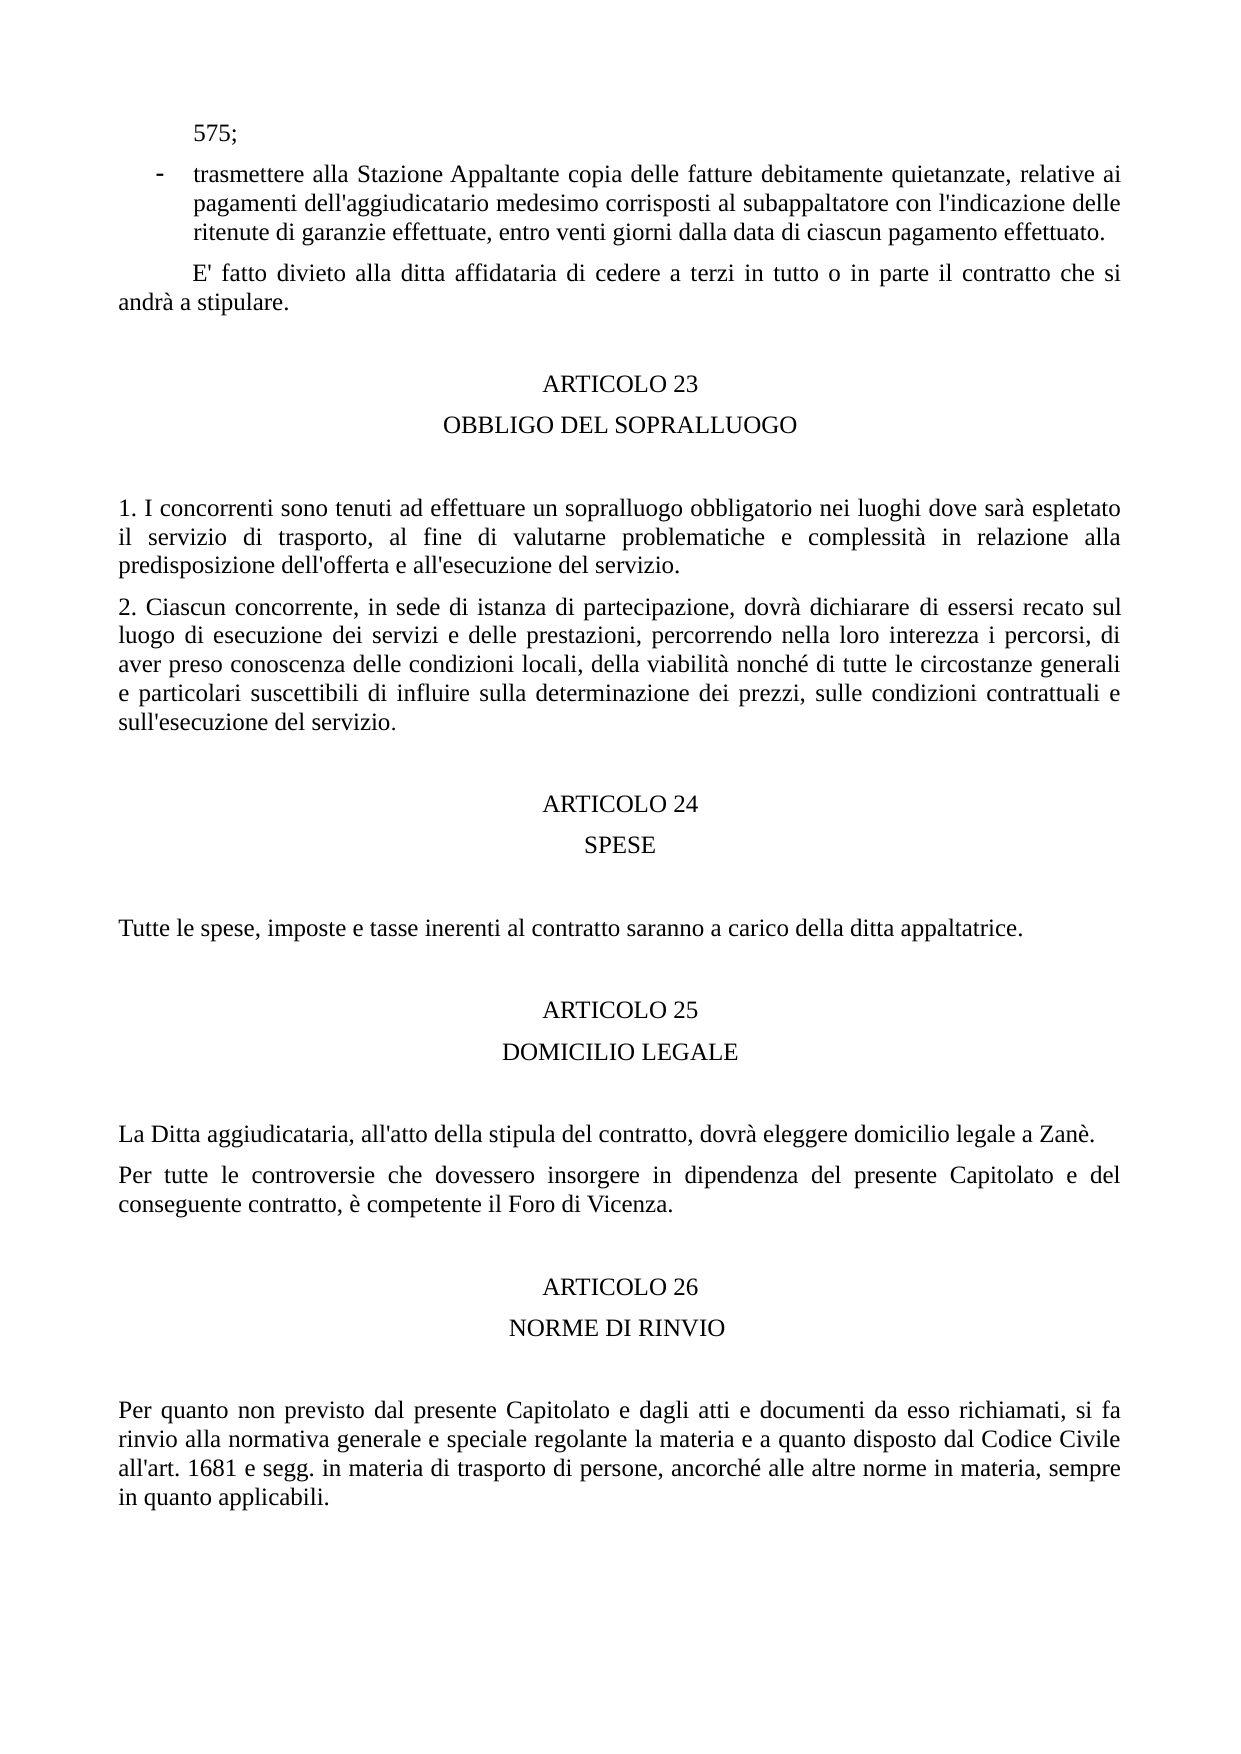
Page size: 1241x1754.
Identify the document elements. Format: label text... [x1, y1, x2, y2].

text La Ditta aggiudicataria, all'atto della stipula del contratto, dovrà eleggere domicilio legale a Zanè. [118, 1119, 1122, 1148]
text SPESE [118, 831, 1122, 859]
list 575; [156, 118, 1122, 147]
text NORME DI RINVIO [118, 1313, 1122, 1342]
text ARTICOLO 25 [118, 996, 1122, 1024]
list trasmettere alla Stazione Appaltante copia delle fatture debitamente quietanzate, relative ai pagamenti dell'aggiudicatario medesimo corrisposti al subappaltatore con l'indicazione delle ritenute di garanzie effettuate, entro venti giorni dalla data di ciascun pagamento effettuato. [156, 159, 1122, 246]
text Tutte le spese, imposte e tasse inerenti al contratto saranno a carico della ditta appaltatrice. [118, 913, 1122, 942]
text Per tutte le controversie che dovessero insorgere in dipendenza del presente Capitolato e del conseguente contratto, è competente il Foro di Vicenza. [118, 1161, 1122, 1218]
text OBBLIGO DEL SOPRALLUOGO [118, 411, 1122, 439]
text Per quanto non previsto dal presente Capitolato e dagli atti e documenti da esso richiamati, si fa rinvio alla normativa generale e speciale regolante la materia e a quanto disposto dal Codice Civile all'art. 1681 e segg. in materia di trasporto di persone, ancorché alle altre norme in materia, sempre in quanto applicabili. [118, 1396, 1122, 1511]
text ARTICOLO 26 [118, 1272, 1122, 1301]
text 2. Ciascun concorrente, in sede di istanza di partecipazione, dovrà dichiarare di essersi recato sul luogo di esecuzione dei servizi e delle prestazioni, percorrendo nella loro interezza i percorsi, di aver preso conoscenza delle condizioni locali, della viabilità nonché di tutte le circostanze generali e particolari suscettibili di influire sulla determinazione dei prezzi, sulle condizioni contrattuali e sull'esecuzione del servizio. [118, 592, 1122, 736]
text ARTICOLO 24 [118, 789, 1122, 818]
text ARTICOLO 23 [118, 369, 1122, 398]
text 1. I concorrenti sono tenuti ad effettuare un sopralluogo obbligatorio nei luoghi dove sarà espletato il servizio di trasporto, al fine di valutarne problematiche e complessità in relazione alla predisposizione dell'offerta e all'esecuzione del servizio. [118, 493, 1122, 579]
text DOMICILIO LEGALE [118, 1037, 1122, 1066]
text E' fatto divieto alla ditta affidataria di cedere a terzi in tutto o in parte il contratto che si andrà a stipulare. [118, 258, 1122, 316]
